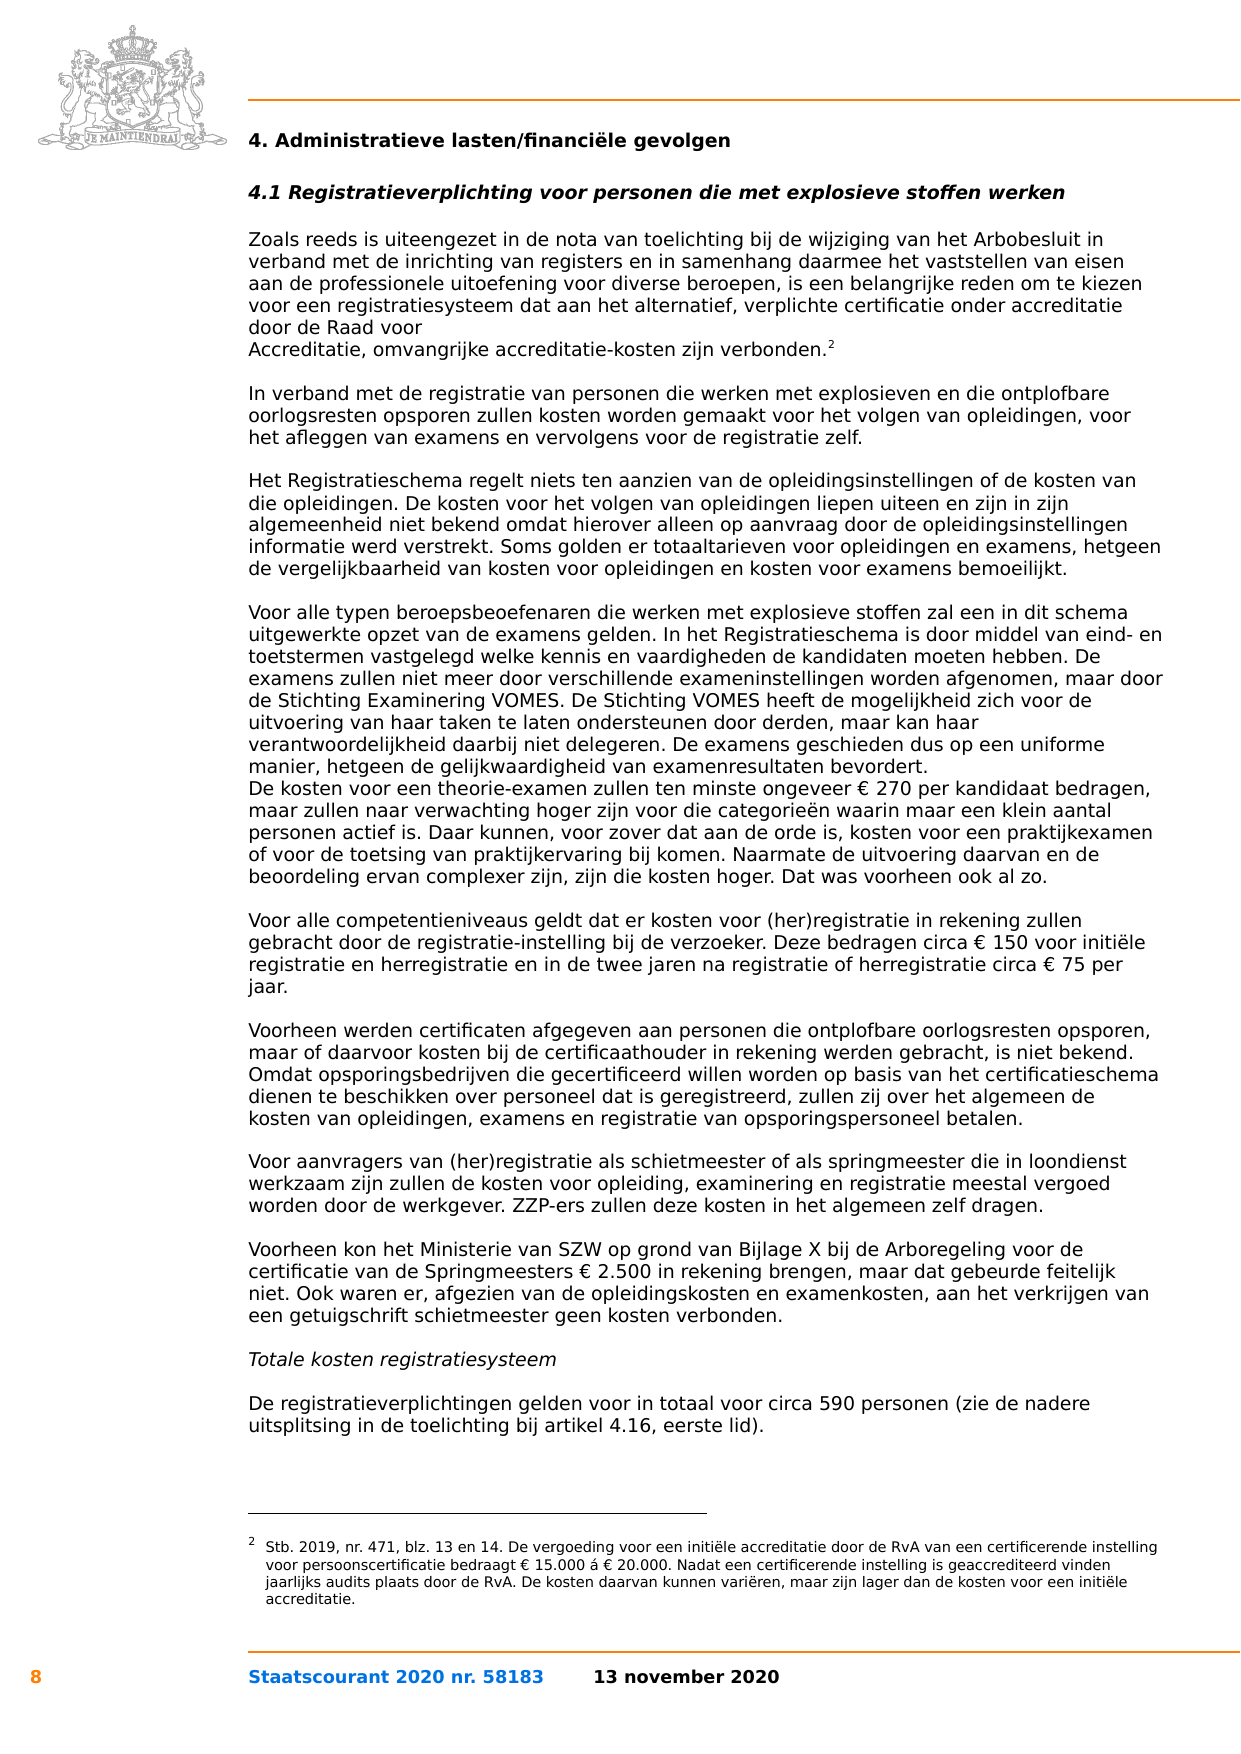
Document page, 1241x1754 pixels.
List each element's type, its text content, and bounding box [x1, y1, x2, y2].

text Stb. 2019, nr. 471, blz. 13 en 14. De vergoeding voor een initiële accreditatie door de RvA van een certificerende instelling voor persoonscertificatie bedraagt € 15.000 á € 20.000. Nadat een certificerende instelling is geaccrediteerd vinden jaarlijks audits plaats door de RvA. De kosten daarvan kunnen variëren, maar zijn lager dan de kosten voor een initiële accreditatie. [248, 1535, 1163, 1608]
subtitle Totale kosten registratiesysteem [248, 1349, 1163, 1371]
text Het Registratieschema regelt niets ten aanzien van de opleidingsinstellingen of de kosten van die opleidingen. De kosten voor het volgen van opleidingen liepen uiteen en zijn in zijn algemeenheid niet bekend omdat hierover alleen op aanvraag door de opleidingsinstellingen informatie werd verstrekt. Soms golden er totaaltarieven voor opleidingen en examens, hetgeen de vergelijkbaarheid van kosten voor opleidingen en kosten voor examens bemoeilijkt. [248, 470, 1163, 580]
text Accreditatie, omvangrijke accreditatie-kosten zijn verbonden. [248, 339, 1163, 361]
subtitle 4. Administratieve lasten/financiële gevolgen [248, 130, 1163, 152]
text Voor alle typen beroepsbeoefenaren die werken met explosieve stoffen zal een in dit schema uitgewerkte opzet van de examens gelden. In het Registratieschema is door middel van eind- en toetstermen vastgelegd welke kennis en vaardigheden de kandidaten moeten hebben. De examens zullen niet meer door verschillende exameninstellingen worden afgenomen, maar door de Stichting Examinering VOMES. De Stichting VOMES heeft de mogelijkheid zich voor de uitvoering van haar taken te laten ondersteunen door derden, maar kan haar verantwoordelijkheid daarbij niet delegeren. De examens geschieden dus op een uniforme manier, hetgeen de gelijkwaardigheid van examenresultaten bevordert. [248, 602, 1163, 778]
text Zoals reeds is uiteengezet in de nota van toelichting bij de wijziging van het Arbobesluit in verband met de inrichting van registers en in samenhang daarmee het vaststellen van eisen aan de professionele uitoefening voor diverse beroepen, is een belangrijke reden om te kiezen voor een registratiesysteem dat aan het alternatief, verplichte certificatie onder accreditatie door de Raad voor [248, 229, 1163, 339]
text Voor aanvragers van (her)registratie als schietmeester of als springmeester die in loondienst werkzaam zijn zullen de kosten voor opleiding, examinering en registratie meestal vergoed worden door de werkgever. ZZP-ers zullen deze kosten in het algemeen zelf dragen. [248, 1151, 1163, 1217]
text Voorheen werden certificaten afgegeven aan personen die ontplofbare oorlogsresten opsporen, maar of daarvoor kosten bij de certificaathouder in rekening werden gebracht, is niet bekend. Omdat opsporingsbedrijven die gecertificeerd willen worden op basis van het certificatieschema dienen te beschikken over personeel dat is geregistreerd, zullen zij over het algemeen de kosten van opleidingen, examens en registratie van opsporingspersoneel betalen. [248, 1019, 1163, 1129]
picture [38, 25, 227, 150]
text Voorheen kon het Ministerie van SZW op grond van Bijlage X bij de Arboregeling voor de certificatie van de Springmeesters € 2.500 in rekening brengen, maar dat gebeurde feitelijk niet. Ook waren er, afgezien van de opleidingskosten en examenkosten, aan het verkrijgen van een getuigschrift schietmeester geen kosten verbonden. [248, 1239, 1163, 1327]
text De kosten voor een theorie-examen zullen ten minste ongeveer € 270 per kandidaat bedragen, maar zullen naar verwachting hoger zijn voor die categorieën waarin maar een klein aantal personen actief is. Daar kunnen, voor zover dat aan de orde is, kosten voor een praktijkexamen of voor de toetsing van praktijkervaring bij komen. Naarmate de uitvoering daarvan en de beoordeling ervan complexer zijn, zijn die kosten hoger. Dat was voorheen ook al zo. [248, 778, 1163, 888]
subtitle 4.1 Registratieverplichting voor personen die met explosieve stoffen werken [248, 182, 1163, 204]
text In verband met de registratie van personen die werken met explosieven en die ontplofbare oorlogsresten opsporen zullen kosten worden gemaakt voor het volgen van opleidingen, voor het afleggen van examens en vervolgens voor de registratie zelf. [248, 383, 1163, 448]
text De registratieverplichtingen gelden voor in totaal voor circa 590 personen (zie de nadere uitsplitsing in de toelichting bij artikel 4.16, eerste lid). [248, 1393, 1163, 1437]
text Voor alle competentieniveaus geldt dat er kosten voor (her)registratie in rekening zullen gebracht door de registratie-instelling bij de verzoeker. Deze bedragen circa € 150 voor initiële registratie en herregistratie en in de twee jaren na registratie of herregistratie circa € 75 per jaar. [248, 910, 1163, 998]
